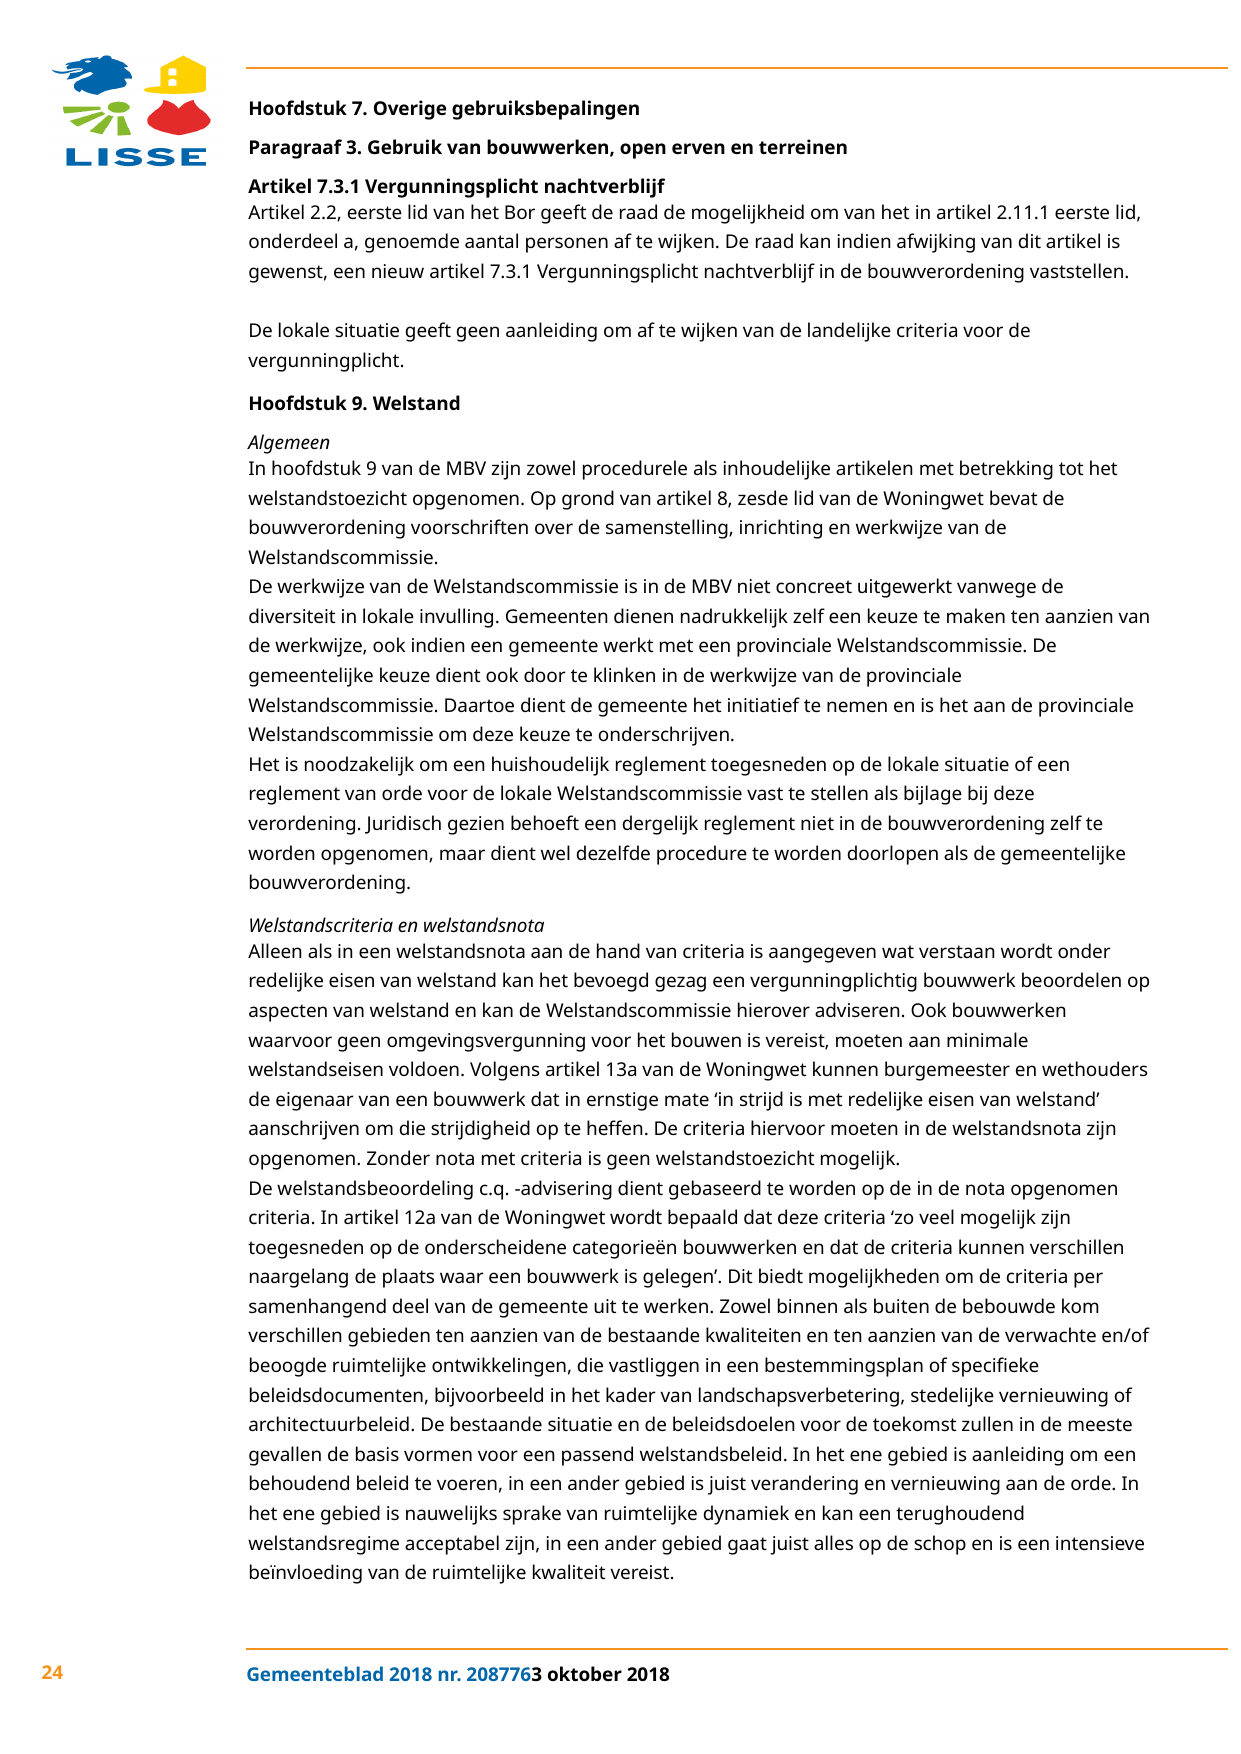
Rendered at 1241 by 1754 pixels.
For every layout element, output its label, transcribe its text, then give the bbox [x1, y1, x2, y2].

text Paragraaf 3. Gebruik van bouwwerken, open erven en terreinen [248, 134, 1152, 160]
text Hoofdstuk 7. Overige gebruiksbepalingen [248, 95, 1152, 121]
text Het is noodzakelijk om een huishoudelijk reglement toegesneden op de lokale situatie of een reglement van orde voor de lokale Welstandscommissie vast te stellen als bijlage bij deze verordening. Juridisch gezien behoeft een dergelijk reglement niet in de bouwverordening zelf te worden opgenomen, maar dient wel dezelfde procedure te worden doorlopen als de gemeentelijke bouwverordening. [248, 751, 1152, 895]
text De werkwijze van de Welstandscommissie is in de MBV niet concreet uitgewerkt vanwege de diversiteit in lokale invulling. Gemeenten dienen nadrukkelijk zelf een keuze te maken ten aanzien van de werkwijze, ook indien een gemeente werkt met een provinciale Welstandscommissie. De gemeentelijke keuze dient ook door te klinken in de werkwijze van de provinciale Welstandscommissie. Daartoe dient de gemeente het initiatief te nemen en is het aan de provinciale Welstandscommissie om deze keuze te onderschrijven. [248, 573, 1152, 747]
text In hoofdstuk 9 van de MBV zijn zowel procedurele als inhoudelijke artikelen met betrekking tot het welstandstoezicht opgenomen. Op grond van artikel 8, zesde lid van de Woningwet bevat de bouwverordening voorschriften over de samenstelling, inrichting en werkwijze van de Welstandscommissie. [248, 455, 1152, 569]
text De welstandsbeoordeling c.q. -advisering dient gebaseerd te worden op de in de nota opgenomen criteria. In artikel 12a van de Woningwet wordt bepaald dat deze criteria ‘zo veel mogelijk zijn toegesneden op de onderscheidene categorieën bouwwerken en dat de criteria kunnen verschillen naargelang de plaats waar een bouwwerk is gelegen’. Dit biedt mogelijkheden om de criteria per samenhangend deel van de gemeente uit te werken. Zowel binnen als buiten de bebouwde kom verschillen gebieden ten aanzien van de bestaande kwaliteiten en ten aanzien van de verwachte en/of beoogde ruimtelijke ontwikkelingen, die vastliggen in een bestemmingsplan of specifieke beleidsdocumenten, bijvoorbeeld in het kader van landschapsverbetering, stedelijke vernieuwing of architectuurbeleid. De bestaande situatie en de beleidsdoelen voor de toekomst zullen in de meeste gevallen de basis vormen voor een passend welstandsbeleid. In het ene gebied is aanleiding om een behoudend beleid te voeren, in een ander gebied is juist verandering en vernieuwing aan de orde. In het ene gebied is nauwelijks sprake van ruimtelijke dynamiek en kan een terughoudend welstandsregime acceptabel zijn, in een ander gebied gaat juist alles op de schop en is een intensieve beïnvloeding van de ruimtelijke kwaliteit vereist. [248, 1175, 1152, 1585]
text Artikel 7.3.1 Vergunningsplicht nachtverblijf [248, 173, 1152, 199]
picture [41, 47, 231, 172]
text Artikel 2.2, eerste lid van het Bor geeft de raad de mogelijkheid om van het in artikel 2.11.1 eerste lid, onderdeel a, genoemde aantal personen af te wijken. De raad kan indien afwijking van dit artikel is gewenst, een nieuw artikel 7.3.1 Vergunningsplicht nachtverblijf in de bouwverordening vaststellen. [248, 199, 1152, 284]
text Welstandscriteria en welstandsnota [248, 912, 1152, 938]
text Hoofdstuk 9. Welstand [248, 390, 1152, 416]
text De lokale situatie geeft geen aanleiding om af te wijken van de landelijke criteria voor de vergunningplicht. [248, 317, 1152, 373]
text Algemeen [248, 429, 1152, 455]
text Alleen als in een welstandsnota aan de hand van criteria is aangegeven wat verstaan wordt onder redelijke eisen van welstand kan het bevoegd gezag een vergunningplichtig bouwwerk beoordelen op aspecten van welstand en kan de Welstandscommissie hierover adviseren. Ook bouwwerken waarvoor geen omgevingsvergunning voor het bouwen is vereist, moeten aan minimale welstandseisen voldoen. Volgens artikel 13a van de Woningwet kunnen burgemeester en wethouders de eigenaar van een bouwwerk dat in ernstige mate ‘in strijd is met redelijke eisen van welstand’ aanschrijven om die strijdigheid op te heffen. De criteria hiervoor moeten in de welstandsnota zijn opgenomen. Zonder nota met criteria is geen welstandstoezicht mogelijk. [248, 938, 1152, 1171]
